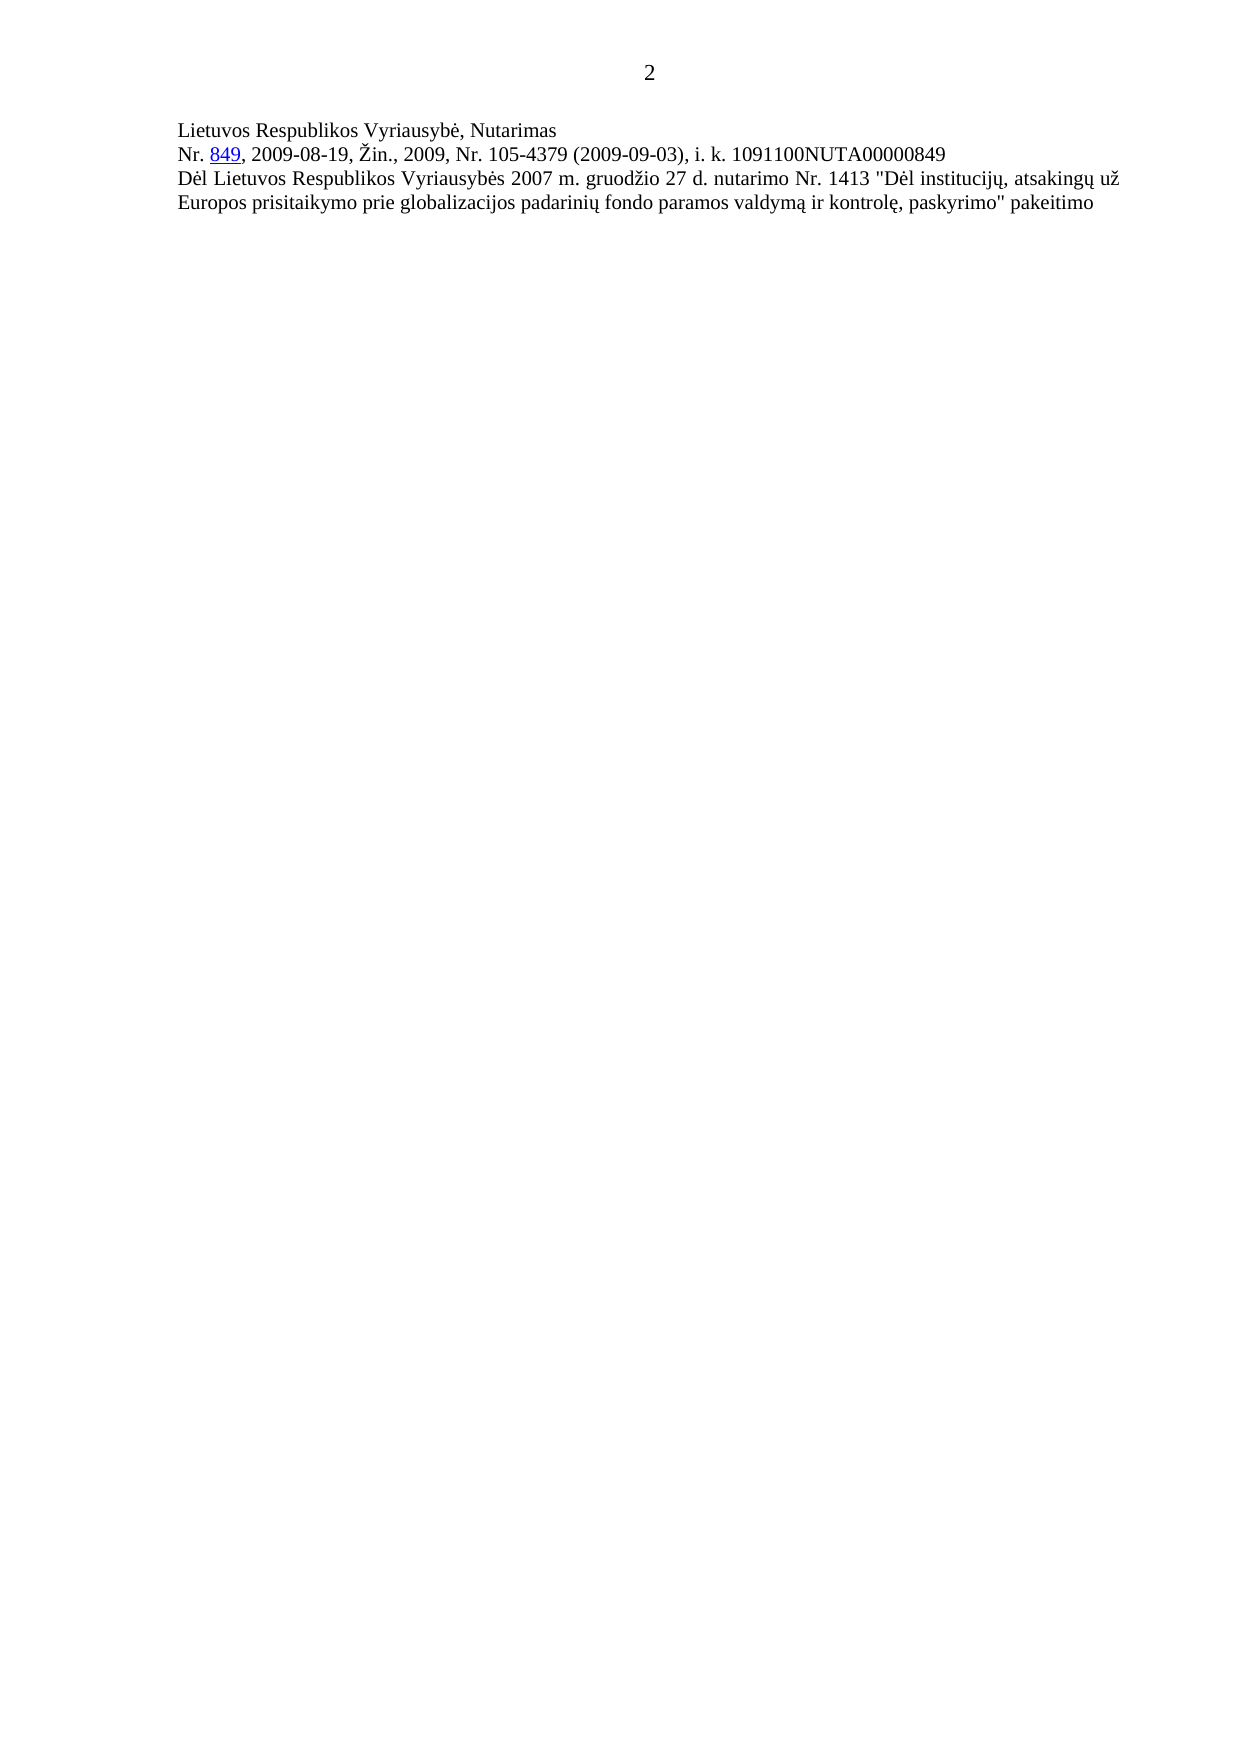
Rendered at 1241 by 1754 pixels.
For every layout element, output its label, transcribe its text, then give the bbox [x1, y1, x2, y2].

text Dėl Lietuvos Respublikos Vyriausybės 2007 m. gruodžio 27 d. nutarimo Nr. 1413 "Dėl institucijų, atsakingų už Europos prisitaikymo prie globalizacijos padarinių fondo paramos valdymą ir kontrolę, paskyrimo" pakeitimo [177, 166, 1122, 214]
text Lietuvos Respublikos Vyriausybė, Nutarimas [177, 118, 1122, 142]
text Nr. 849, 2009-08-19, Žin., 2009, Nr. 105-4379 (2009-09-03), i. k. 1091100NUTA00000849 [177, 142, 1122, 166]
